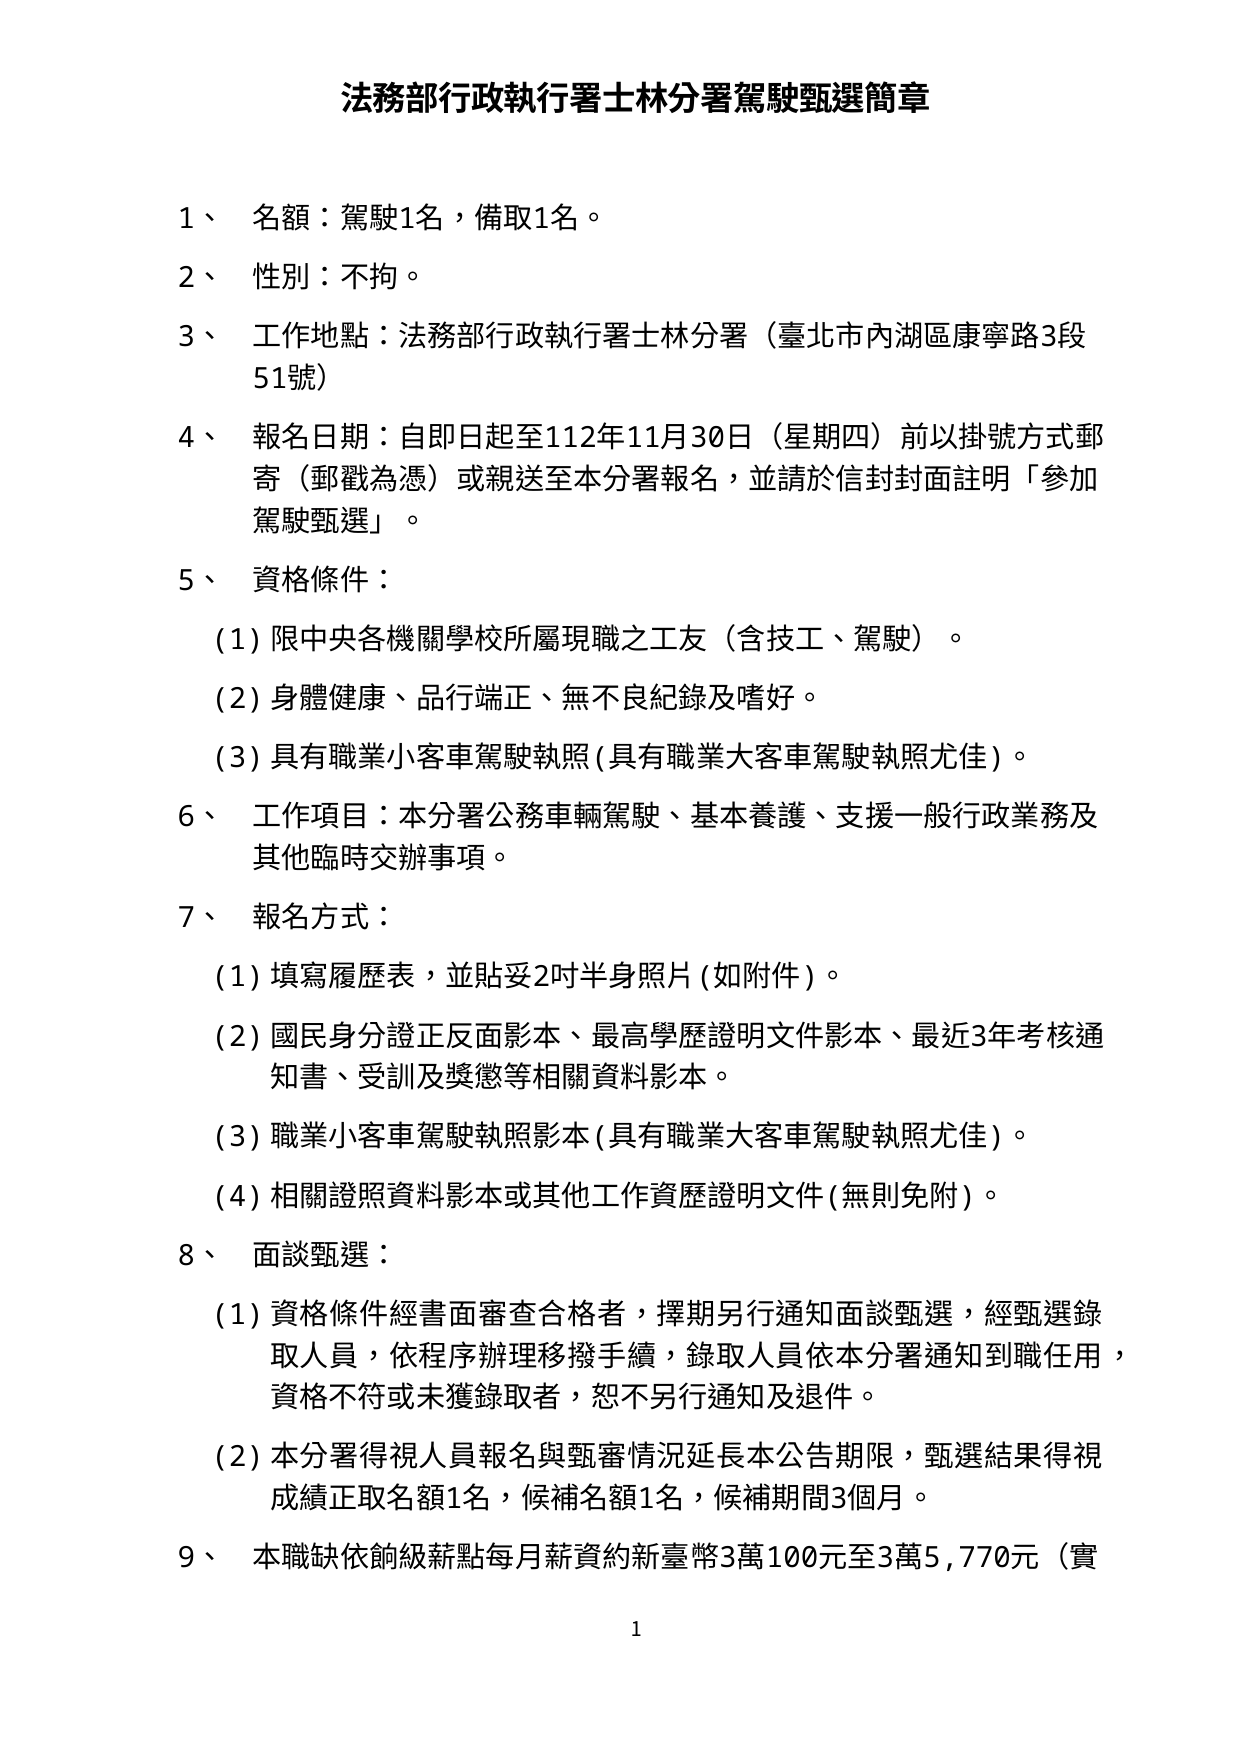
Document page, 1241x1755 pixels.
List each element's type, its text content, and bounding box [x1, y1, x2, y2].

text 法務部行政執行署士林分署駕駛甄選簡章 [338, 77, 933, 118]
list 報名方式： [177, 894, 1105, 936]
list 報名日期：自即日起至112年11月30日（星期四）前以掛號方式郵寄（郵戳為憑）或親送至本分署報名，並請於信封封面註明「參加駕駛甄選」。 [177, 414, 1105, 539]
list 工作項目：本分署公務車輛駕駛、基本養護、支援一般行政業務及其他臨時交辦事項。 [177, 793, 1105, 877]
list 身體健康、品行端正、無不良紀錄及嗜好。 [211, 675, 1105, 717]
list 工作地點：法務部行政執行署士林分署（臺北市內湖區康寧路3段51號） [177, 313, 1105, 397]
list 相關證照資料影本或其他工作資歷證明文件(無則免附)。 [211, 1173, 1105, 1214]
list 職業小客車駕駛執照影本(具有職業大客車駕駛執照尤佳)。 [211, 1113, 1105, 1155]
list 本分署得視人員報名與甄審情況延長本公告期限，甄選結果得視成績正取名額1名，候補名額1名，候補期間3個月。 [211, 1433, 1105, 1517]
list 名額：駕駛1名，備取1名。 [177, 195, 1105, 237]
list 國民身分證正反面影本、最高學歷證明文件影本、最近3年考核通知書、受訓及獎懲等相關資料影本。 [211, 1013, 1105, 1096]
list 限中央各機關學校所屬現職之工友（含技工、駕駛）。 [211, 616, 1105, 658]
list 本職缺依餉級薪點每月薪資約新臺幣3萬100元至3萬5,770元（實 [177, 1534, 1105, 1576]
list 面談甄選： [177, 1232, 1105, 1273]
list 性別：不拘。 [177, 254, 1105, 296]
list 填寫履歷表，並貼妥2吋半身照片(如附件)。 [211, 953, 1105, 995]
list 資格條件： [177, 557, 1105, 598]
list 資格條件經書面審查合格者，擇期另行通知面談甄選，經甄選錄取人員，依程序辦理移撥手續，錄取人員依本分署通知到職任用，資格不符或未獲錄取者，恕不另行通知及退件。 [211, 1291, 1105, 1416]
list 具有職業小客車駕駛執照(具有職業大客車駕駛執照尤佳)。 [211, 734, 1105, 776]
